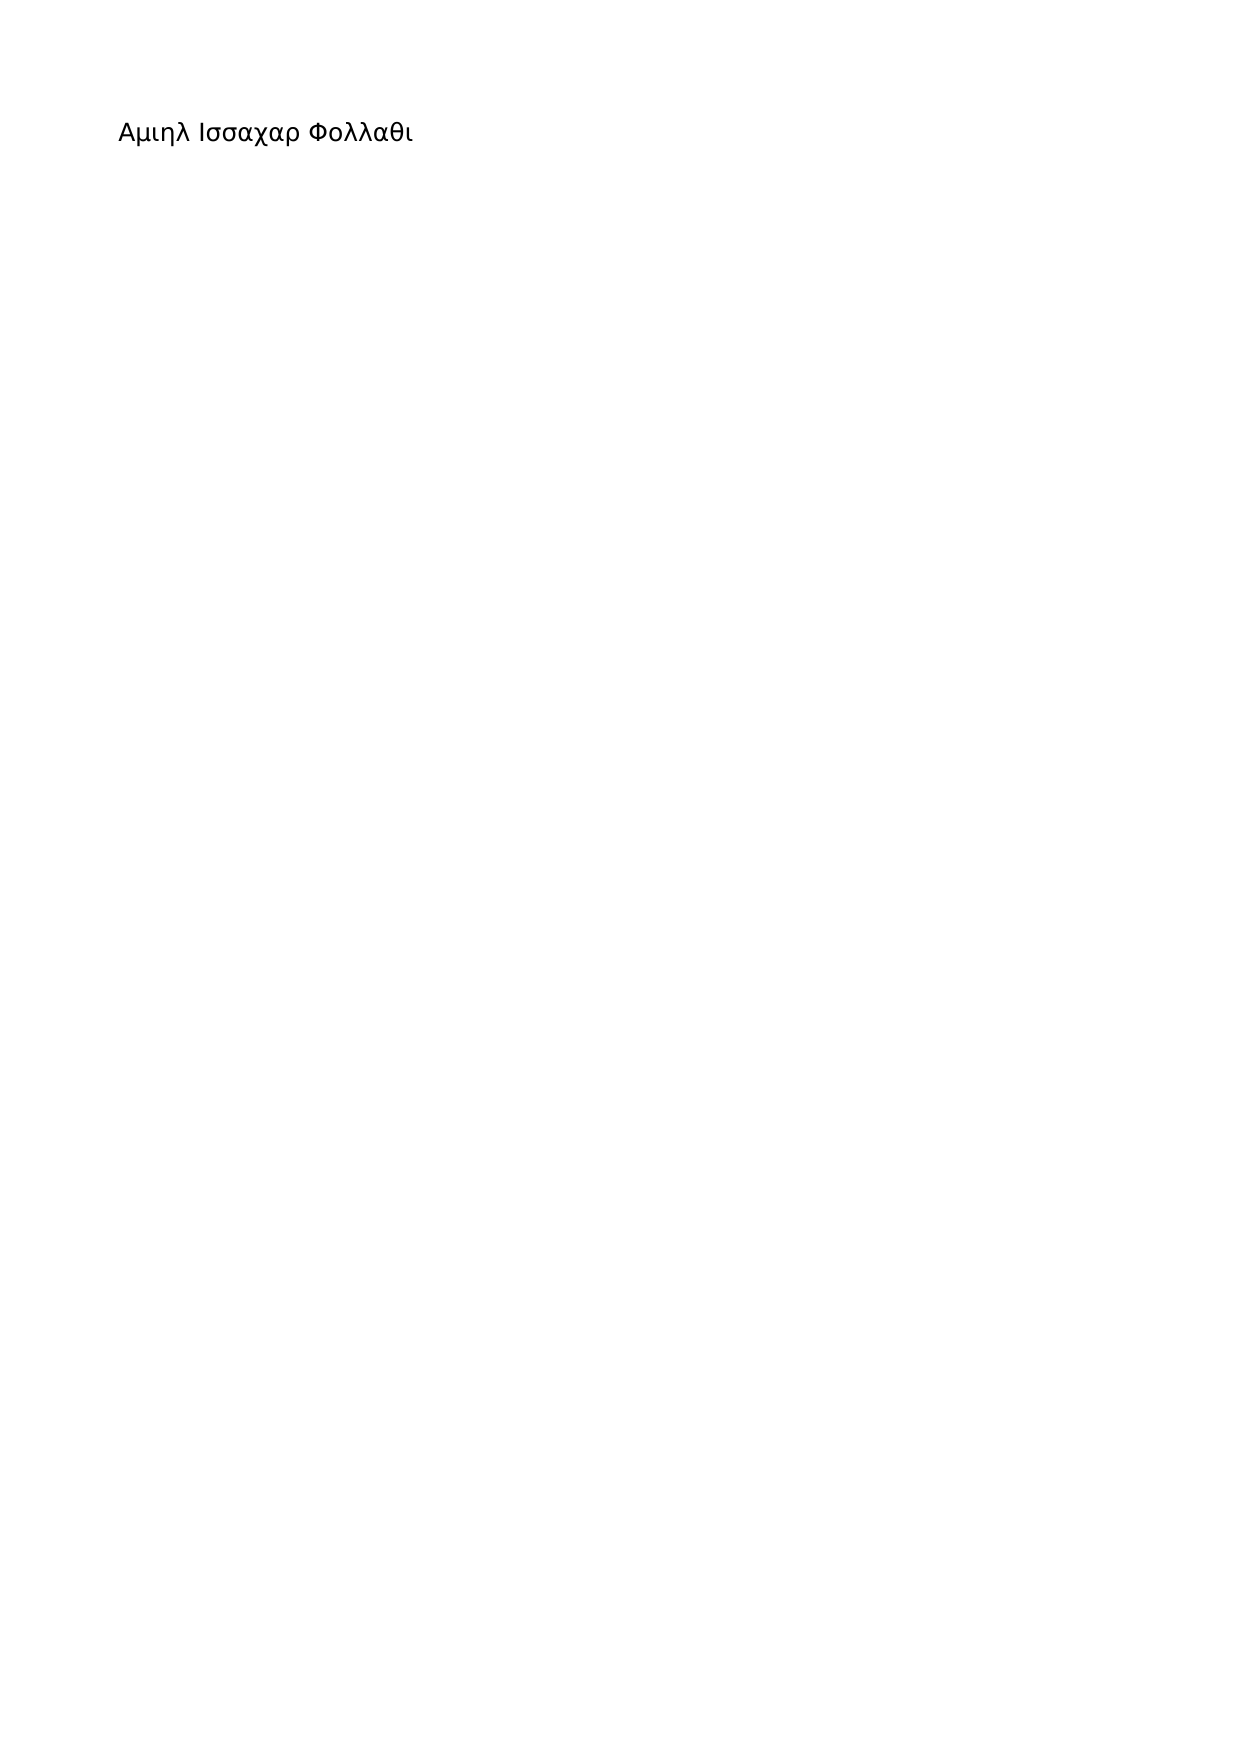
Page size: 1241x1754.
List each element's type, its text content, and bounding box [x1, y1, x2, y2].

text Αμιηλ Ισσαχαρ Φολλαθι [118, 118, 1122, 147]
